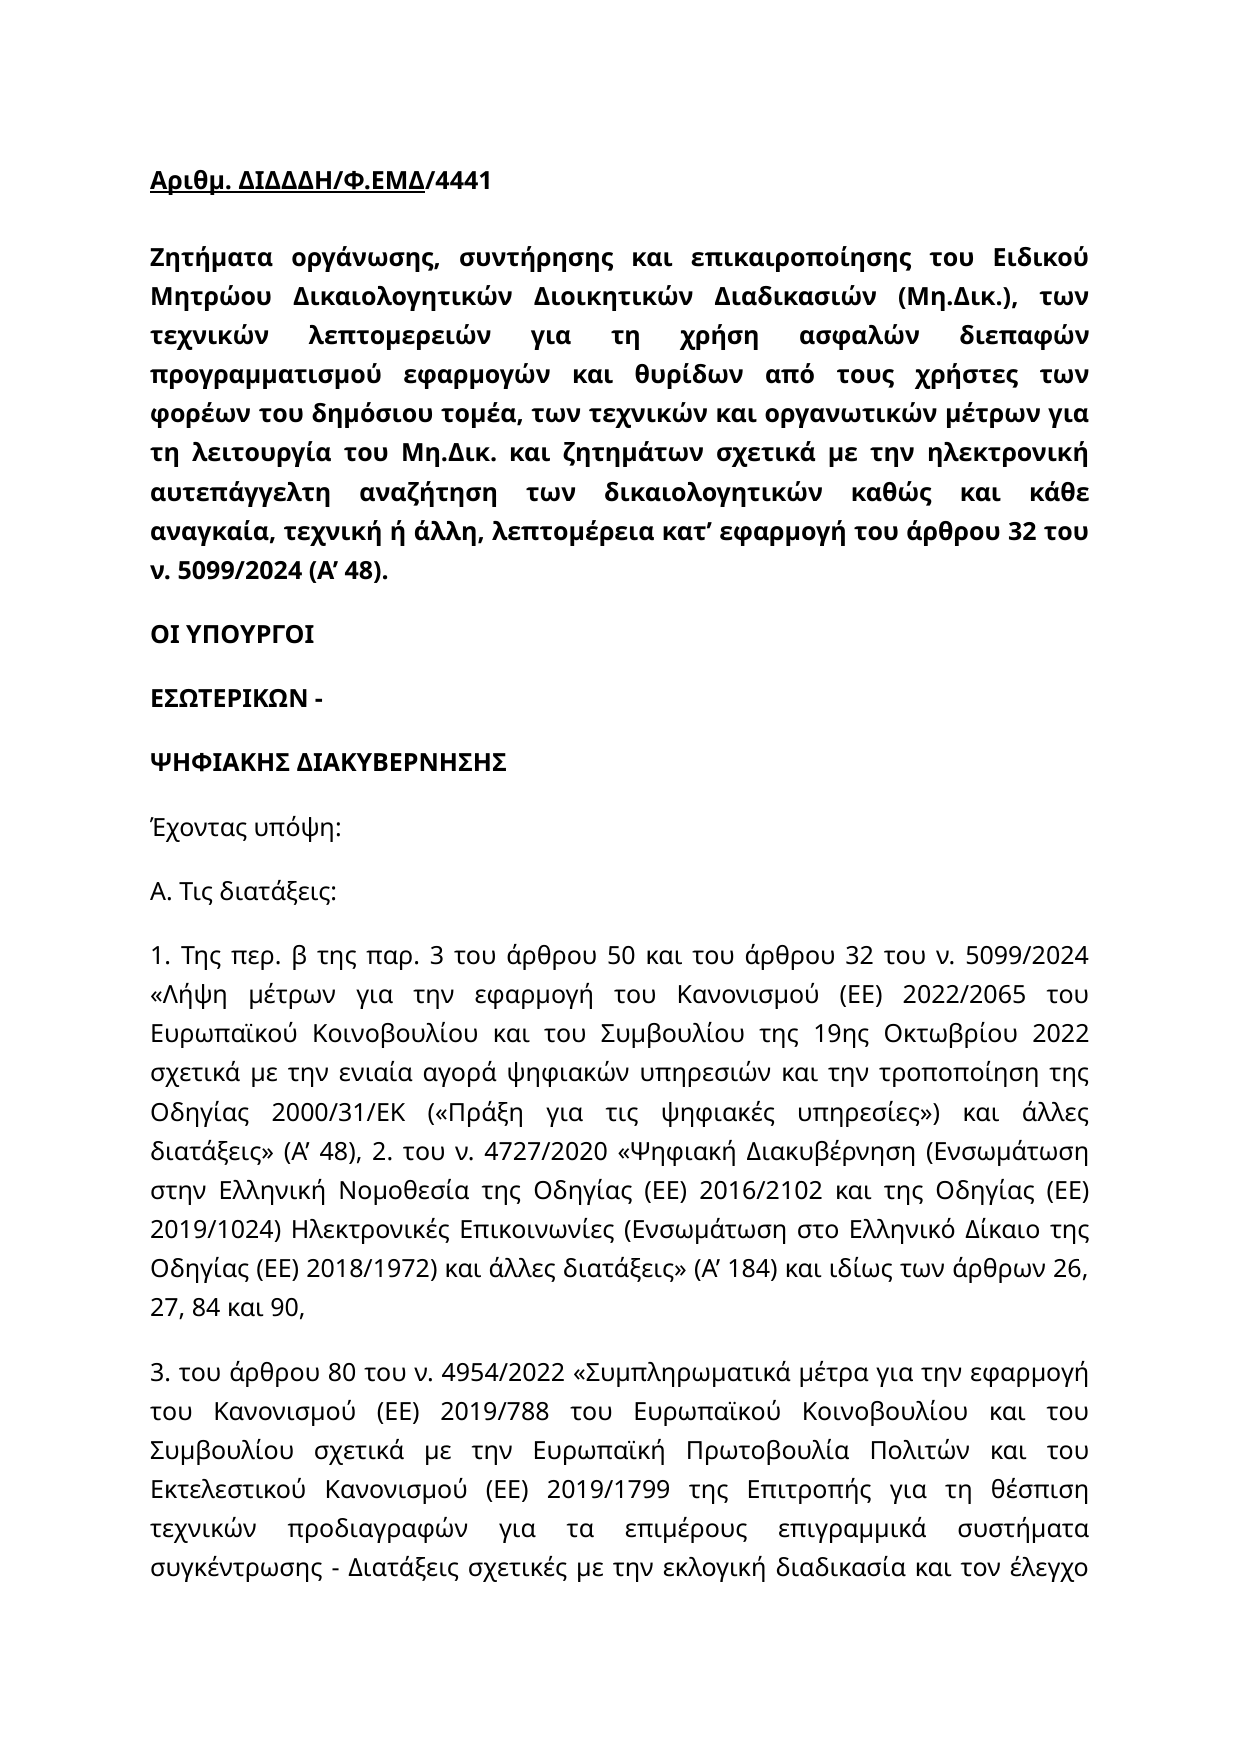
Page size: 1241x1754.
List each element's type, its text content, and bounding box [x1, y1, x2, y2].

text 1. Της περ. β της παρ. 3 του άρθρου 50 και του άρθρου 32 του ν. 5099/2024 «Λήψη μέτρων για την εφαρμογή του Κανονισμού (ΕΕ) 2022/2065 του Ευρωπαϊκού Κοινοβουλίου και του Συμβουλίου της 19ης Οκτωβρίου 2022 σχετικά με την ενιαία αγορά ψηφιακών υπηρεσιών και την τροποποίηση της Οδηγίας 2000/31/ΕΚ («Πράξη για τις ψηφιακές υπηρεσίες») και άλλες διατάξεις» (Α’ 48), 2. του ν. 4727/2020 «Ψηφιακή Διακυβέρνηση (Ενσωμάτωση στην Ελληνική Νομοθεσία της Οδηγίας (ΕΕ) 2016/2102 και της Οδηγίας (ΕΕ) 2019/1024) Ηλεκτρονικές Επικοινωνίες (Ενσωμάτωση στο Ελληνικό Δίκαιο της Οδηγίας (ΕΕ) 2018/1972) και άλλες διατάξεις» (Α’ 184) και ιδίως των άρθρων 26, 27, 84 και 90, [150, 937, 1090, 1324]
title Αριθμ. ΔΙΔΔΔΗ/Φ.ΕΜΔ/4441 [150, 162, 1090, 197]
text 3. του άρθρου 80 του ν. 4954/2022 «Συμπληρωματικά μέτρα για την εφαρμογή του Κανονισμού (ΕΕ) 2019/788 του Ευρωπαϊκού Κοινοβουλίου και του Συμβουλίου σχετικά με την Ευρωπαϊκή Πρωτοβουλία Πολιτών και του Εκτελεστικού Κανονισμού (ΕΕ) 2019/1799 της Επιτροπής για τη θέσπιση τεχνικών προδιαγραφών για τα επιμέρους επιγραμμικά συστήματα συγκέντρωσης - Διατάξεις σχετικές με την εκλογική διαδικασία και τον έλεγχο [150, 1354, 1090, 1584]
text Α. Τις διατάξεις: [150, 873, 1090, 907]
text Ζητήματα οργάνωσης, συντήρησης και επικαιροποίησης του Ειδικού Μητρώου Δικαιολογητικών Διοικητικών Διαδικασιών (Μη.Δικ.), των τεχνικών λεπτομερειών για τη χρήση ασφαλών διεπαφών προγραμματισμού εφαρμογών και θυρίδων από τους χρήστες των φορέων του δημόσιου τομέα, των τεχνικών και οργανωτικών μέτρων για τη λειτουργία του Μη.Δικ. και ζητημάτων σχετικά με την ηλεκτρονική αυτεπάγγελτη αναζήτηση των δικαιολογητικών καθώς και κάθε αναγκαία, τεχνική ή άλλη, λεπτομέρεια κατ’ εφαρμογή του άρθρου 32 του ν. 5099/2024 (Α’ 48). [150, 239, 1090, 587]
text ΟΙ ΥΠΟΥΡΓΟΙ [150, 617, 1090, 651]
text ΕΣΩΤΕΡΙΚΩΝ - [150, 681, 1090, 715]
text Έχοντας υπόψη: [150, 809, 1090, 843]
text ΨΗΦΙΑΚΗΣ ΔΙΑΚΥΒΕΡΝΗΣΗΣ [150, 745, 1090, 779]
